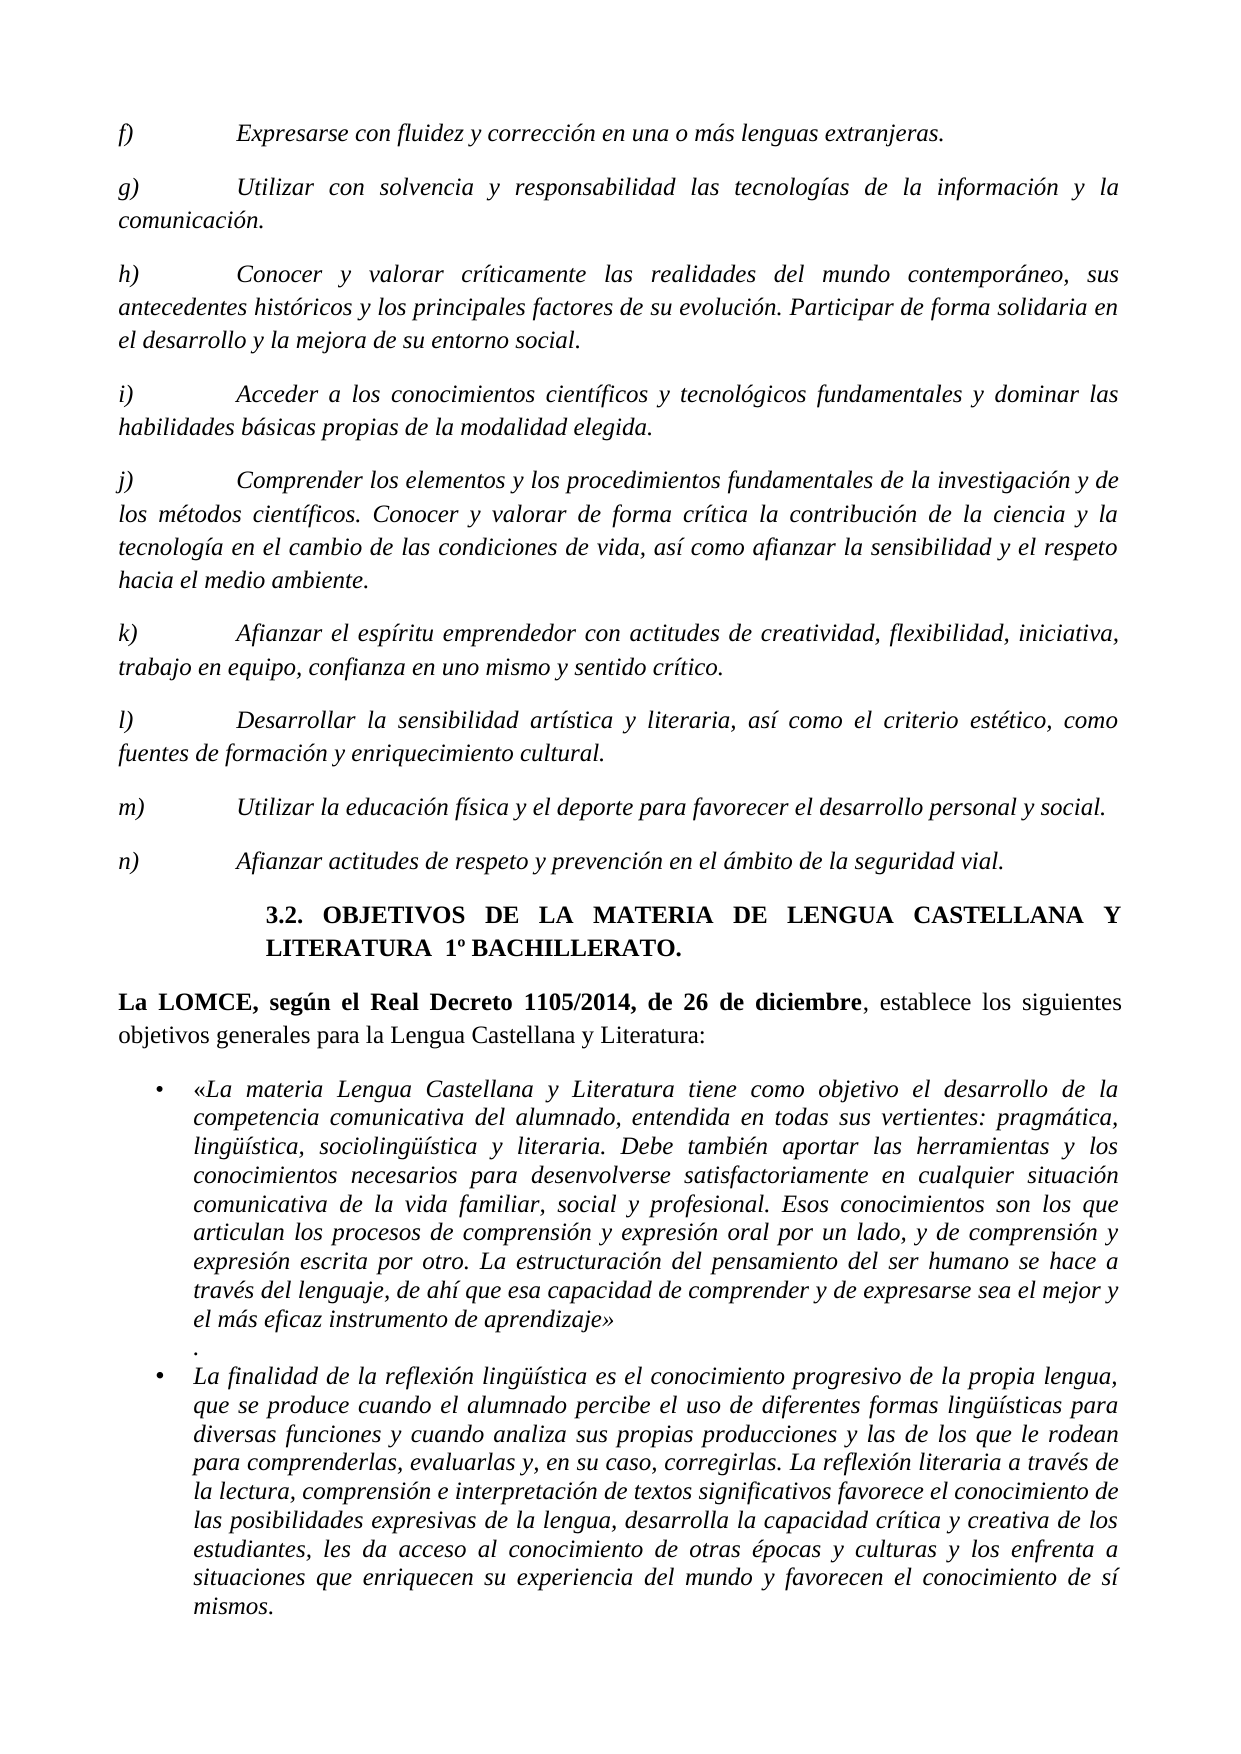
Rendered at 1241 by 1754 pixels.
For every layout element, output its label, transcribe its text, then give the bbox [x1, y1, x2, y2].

text h) Conocer y valorar críticamente las realidades del mundo contemporáneo, sus antecedentes históricos y los principales factores de su evolución. Participar de forma solidaria en el desarrollo y la mejora de su entorno social. [118, 259, 1122, 354]
text n) Afianzar actitudes de respeto y prevención en el ámbito de la seguridad vial. [118, 846, 1122, 875]
list «La materia Lengua Castellana y Literatura tiene como objetivo el desarrollo de la competencia comunicativa del alumnado, entendida en todas sus vertientes: pragmática, lingüística, sociolingüística y literaria. Debe también aportar las herramientas y los conocimientos necesarios para desenvolverse satisfactoriamente en cualquier situación comunicativa de la vida familiar, social y profesional. Esos conocimientos son los que articulan los procesos de comprensión y expresión oral por un lado, y de comprensión y expresión escrita por otro. La estructuración del pensamiento del ser humano se hace a través del lenguaje, de ahí que esa capacidad de comprender y de expresarse sea el mejor y el más eficaz instrumento de aprendizaje» [156, 1074, 1122, 1332]
text f) Expresarse con fluidez y corrección en una o más lenguas extranjeras. [118, 118, 1122, 147]
text l) Desarrollar la sensibilidad artística y literaria, así como el criterio estético, como fuentes de formación y enriquecimiento cultural. [118, 705, 1122, 767]
text 3.2. OBJETIVOS DE LA MATERIA DE LENGUA CASTELLANA Y LITERATURA 1º BACHILLERATO. [266, 900, 1122, 962]
text j) Comprender los elementos y los procedimientos fundamentales de la investigación y de los métodos científicos. Conocer y valorar de forma crítica la contribución de la ciencia y la tecnología en el cambio de las condiciones de vida, así como afianzar la sensibilidad y el respeto hacia el medio ambiente. [118, 466, 1122, 593]
text m) Utilizar la educación física y el deporte para favorecer el desarrollo personal y social. [118, 792, 1122, 821]
text La LOMCE, según el Real Decreto 1105/2014, de 26 de diciembre, establece los siguientes objetivos generales para la Lengua Castellana y Literatura: [118, 987, 1122, 1049]
text i) Acceder a los conocimientos científicos y tecnológicos fundamentales y dominar las habilidades básicas propias de la modalidad elegida. [118, 379, 1122, 441]
text g) Utilizar con solvencia y responsabilidad las tecnologías de la información y la comunicación. [118, 172, 1122, 234]
text k) Afianzar el espíritu emprendedor con actitudes de creatividad, flexibilidad, iniciativa, trabajo en equipo, confianza en uno mismo y sentido crítico. [118, 618, 1122, 680]
list La finalidad de la reflexión lingüística es el conocimiento progresivo de la propia lengua, que se produce cuando el alumnado percibe el uso de diferentes formas lingüísticas para diversas funciones y cuando analiza sus propias producciones y las de los que le rodean para comprenderlas, evaluarlas y, en su caso, corregirlas. La reflexión literaria a través de la lectura, comprensión e interpretación de textos significativos favorece el conocimiento de las posibilidades expresivas de la lengua, desarrolla la capacidad crítica y creativa de los estudiantes, les da acceso al conocimiento de otras épocas y culturas y los enfrenta a situaciones que enriquecen su experiencia del mundo y favorecen el conocimiento de sí mismos. [156, 1361, 1122, 1620]
text . [193, 1332, 1122, 1361]
